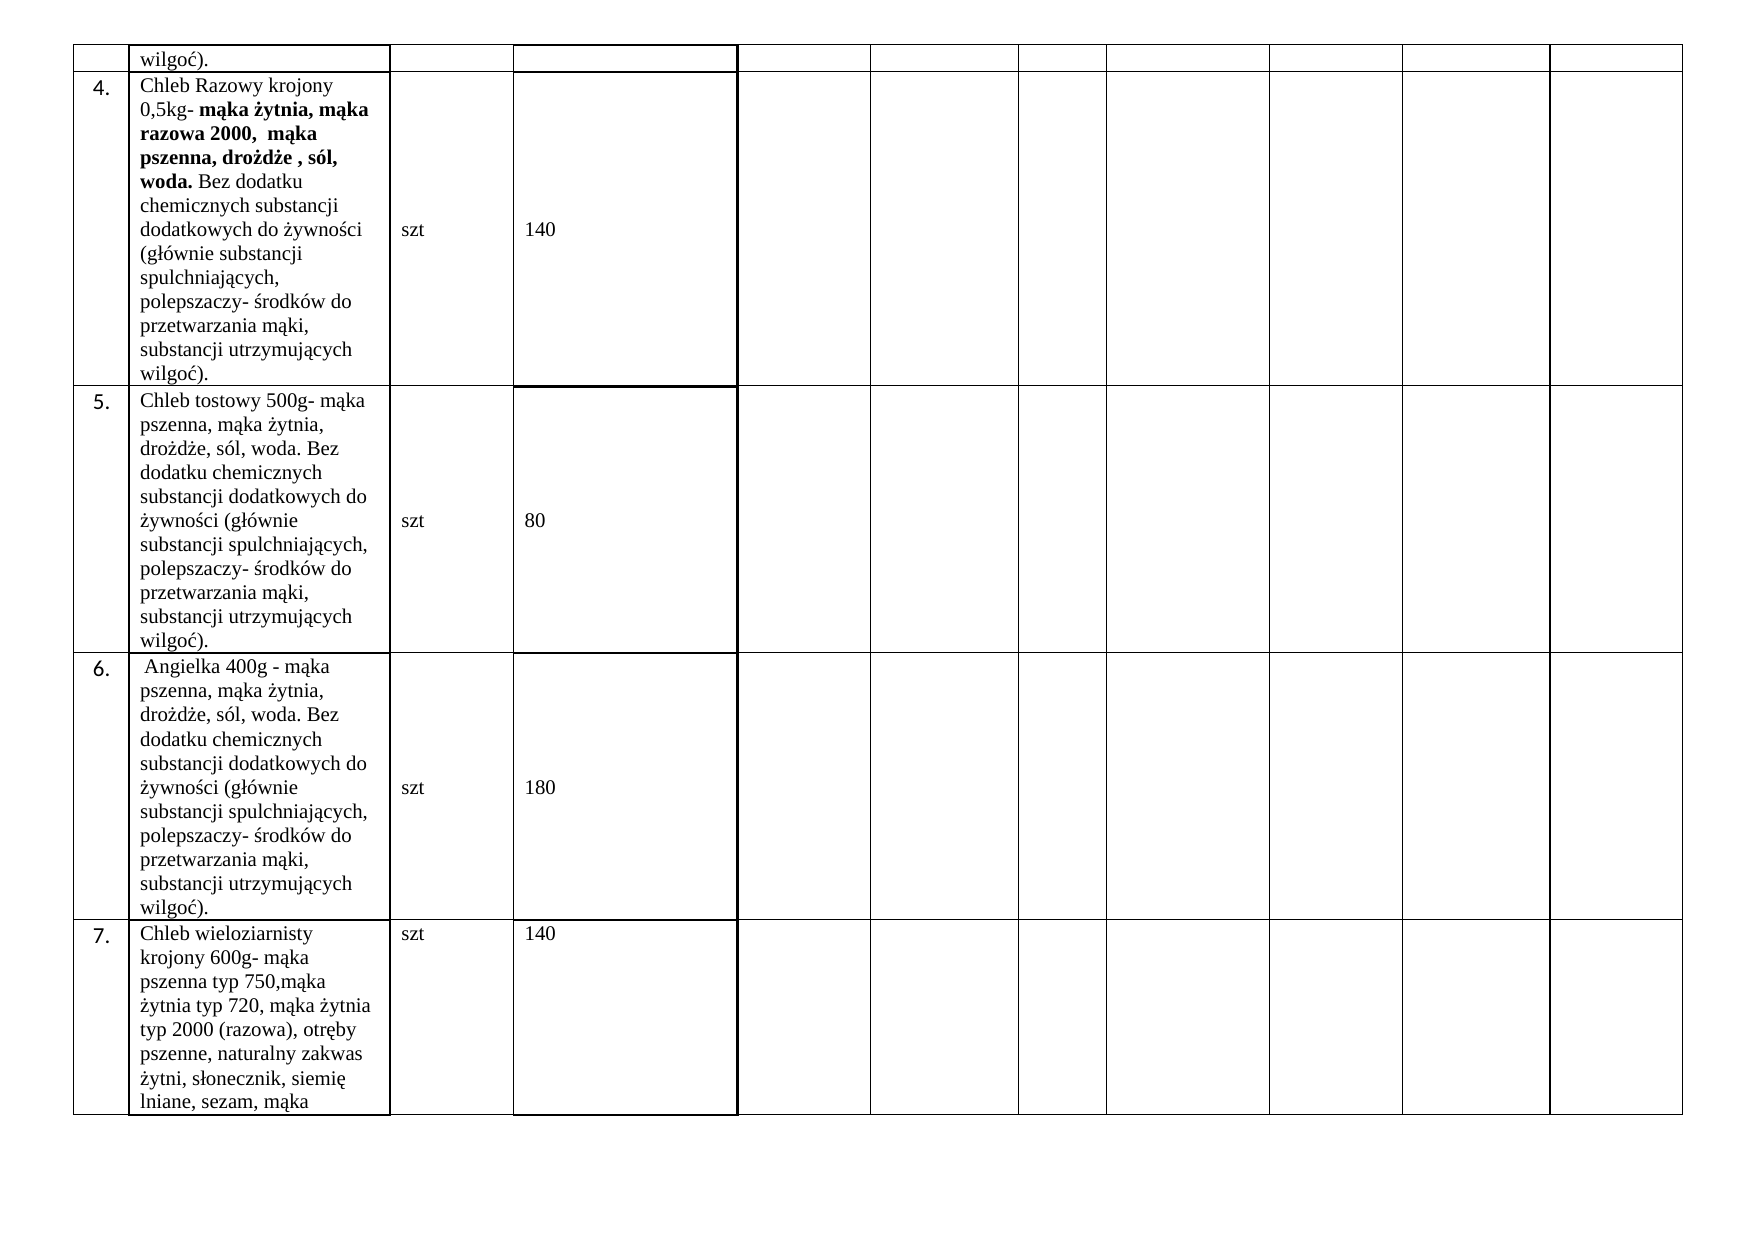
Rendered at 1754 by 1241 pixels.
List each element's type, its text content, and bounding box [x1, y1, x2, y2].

table_cell [1270, 653, 1402, 919]
table_cell [1551, 45, 1682, 71]
table_cell [871, 653, 1018, 919]
table_cell [1551, 72, 1682, 385]
table_cell [739, 920, 870, 1113]
table_cell [739, 45, 870, 71]
table_cell [739, 386, 870, 652]
table_cell wilgoć). [130, 46, 389, 71]
table_cell [1107, 386, 1269, 652]
table_cell [871, 386, 1018, 652]
table_cell [1403, 45, 1549, 71]
table_cell szt [391, 386, 513, 652]
table_cell [871, 920, 1018, 1113]
table_cell 180 [514, 654, 736, 919]
table_cell [1019, 920, 1106, 1113]
table_cell [391, 45, 513, 71]
table_cell Chleb wieloziarnisty krojony 600g- mąka pszenna typ 750,mąka żytnia typ 720, mąka żytnia typ 2000 (razowa), otręby pszenne, naturalny zakwas żytni, słonecznik, siemię lniane, sezam, mąka [130, 921, 389, 1113]
table_cell Chleb Razowy krojony 0,5kg- mąka żytnia, mąka razowa 2000, mąka pszenna, drożdże , sól, woda. Bez dodatku chemicznych substancji dodatkowych do żywności (głównie substancji spulchniających, polepszaczy- środków do przetwarzania mąki, substancji utrzymujących wilgoć). [130, 73, 389, 385]
table_cell [871, 45, 1018, 71]
table_cell [1019, 653, 1106, 919]
table_cell [1270, 386, 1402, 652]
table_cell [1019, 72, 1106, 385]
table_cell 7. [74, 920, 128, 1113]
table_cell [514, 46, 736, 71]
table_cell [1019, 45, 1106, 71]
table_cell [1107, 45, 1269, 71]
table_cell [1403, 72, 1549, 385]
table_cell Angielka 400g - mąka pszenna, mąka żytnia, drożdże, sól, woda. Bez dodatku chemicznych substancji dodatkowych do żywności (głównie substancji spulchniających, polepszaczy- środków do przetwarzania mąki, substancji utrzymujących wilgoć). [130, 654, 389, 919]
table_cell [1270, 45, 1402, 71]
table_cell [1270, 920, 1402, 1113]
table_cell 4. [74, 72, 128, 385]
table_cell [1551, 653, 1682, 919]
table_cell 140 [514, 73, 736, 385]
table_cell [1403, 386, 1549, 652]
table_cell [1107, 72, 1269, 385]
table_cell [1270, 72, 1402, 385]
table_cell szt [391, 920, 513, 1113]
table_cell 80 [514, 388, 736, 652]
table_cell [74, 45, 128, 71]
table_cell szt [391, 653, 513, 919]
table_cell Chleb tostowy 500g- mąka pszenna, mąka żytnia, drożdże, sól, woda. Bez dodatku chemicznych substancji dodatkowych do żywności (głównie substancji spulchniających, polepszaczy- środków do przetwarzania mąki, substancji utrzymujących wilgoć). [130, 386, 389, 652]
table_cell [1551, 386, 1682, 652]
table_cell [1019, 386, 1106, 652]
table_cell [1403, 653, 1549, 919]
table_cell 6. [74, 653, 128, 919]
table_cell [1107, 653, 1269, 919]
table_cell [1551, 920, 1682, 1113]
table_cell szt [391, 72, 513, 385]
table_cell [1107, 920, 1269, 1113]
table_cell [871, 72, 1018, 385]
table_cell [739, 653, 870, 919]
table_cell [739, 72, 870, 385]
table_cell 5. [74, 386, 128, 652]
table_cell [1403, 920, 1549, 1113]
table_cell 140 [514, 921, 736, 1113]
